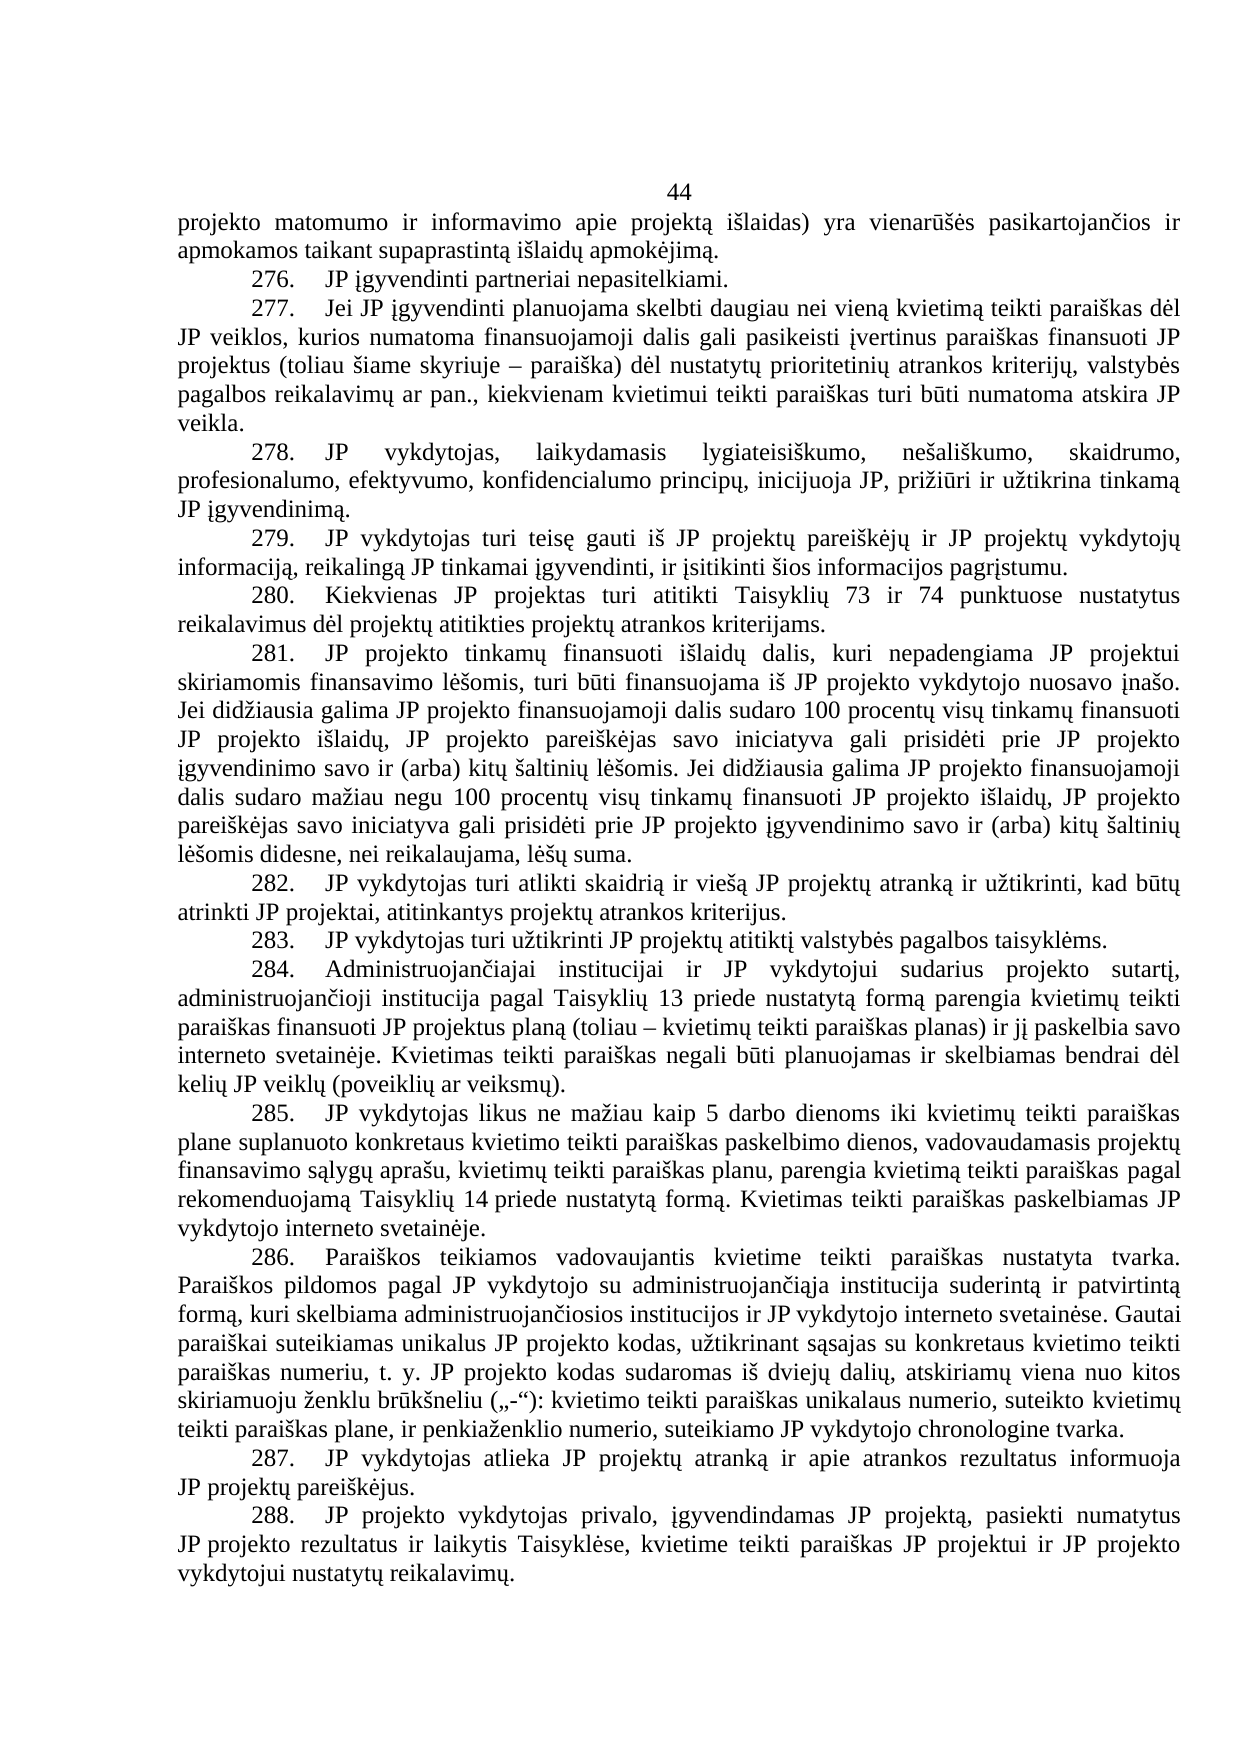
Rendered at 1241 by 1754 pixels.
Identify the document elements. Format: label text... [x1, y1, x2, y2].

text 278. JP vykdytojas, laikydamasis lygiateisiškumo, nešališkumo, skaidrumo, profesionalumo, efektyvumo, konfidencialumo principų, inicijuoja JP, prižiūri ir užtikrina tinkamą JP įgyvendinimą. [177, 437, 1181, 523]
text 285. JP vykdytojas likus ne mažiau kaip 5 darbo dienoms iki kvietimų teikti paraiškas plane suplanuoto konkretaus kvietimo teikti paraiškas paskelbimo dienos, vadovaudamasis projektų finansavimo sąlygų aprašu, kvietimų teikti paraiškas planu, parengia kvietimą teikti paraiškas pagal rekomenduojamą Taisyklių 14 priede nustatytą formą. Kvietimas teikti paraiškas paskelbiamas JP vykdytojo interneto svetainėje. [177, 1098, 1181, 1242]
text 279. JP vykdytojas turi teisę gauti iš JP projektų pareiškėjų ir JP projektų vykdytojų informaciją, reikalingą JP tinkamai įgyvendinti, ir įsitikinti šios informacijos pagrįstumu. [177, 523, 1181, 580]
text 284. Administruojančiajai institucijai ir JP vykdytojui sudarius projekto sutartį, administruojančioji institucija pagal Taisyklių 13 priede nustatytą formą parengia kvietimų teikti paraiškas finansuoti JP projektus planą (toliau – kvietimų teikti paraiškas planas) ir jį paskelbia savo interneto svetainėje. Kvietimas teikti paraiškas negali būti planuojamas ir skelbiamas bendrai dėl kelių JP veiklų (poveiklių ar veiksmų). [177, 954, 1181, 1098]
text 276. JP įgyvendinti partneriai nepasitelkiami. [177, 264, 1181, 293]
text 286. Paraiškos teikiamos vadovaujantis kvietime teikti paraiškas nustatyta tvarka. Paraiškos pildomos pagal JP vykdytojo su administruojančiąja institucija suderintą ir patvirtintą formą, kuri skelbiama administruojančiosios institucijos ir JP vykdytojo interneto svetainėse. Gautai paraiškai suteikiamas unikalus JP projekto kodas, užtikrinant sąsajas su konkretaus kvietimo teikti paraiškas numeriu, t. y. JP projekto kodas sudaromas iš dviejų dalių, atskiriamų viena nuo kitos skiriamuoju ženklu brūkšneliu („-“): kvietimo teikti paraiškas unikalaus numerio, suteikto kvietimų teikti paraiškas plane, ir penkiaženklio numerio, suteikiamo JP vykdytojo chronologine tvarka. [177, 1242, 1181, 1443]
text 281. JP projekto tinkamų finansuoti išlaidų dalis, kuri nepadengiama JP projektui skiriamomis finansavimo lėšomis, turi būti finansuojama iš JP projekto vykdytojo nuosavo įnašo. Jei didžiausia galima JP projekto finansuojamoji dalis sudaro 100 procentų visų tinkamų finansuoti JP projekto išlaidų, JP projekto pareiškėjas savo iniciatyva gali prisidėti prie JP projekto įgyvendinimo savo ir (arba) kitų šaltinių lėšomis. Jei didžiausia galima JP projekto finansuojamoji dalis sudaro mažiau negu 100 procentų visų tinkamų finansuoti JP projekto išlaidų, JP projekto pareiškėjas savo iniciatyva gali prisidėti prie JP projekto įgyvendinimo savo ir (arba) kitų šaltinių lėšomis didesne, nei reikalaujama, lėšų suma. [177, 638, 1181, 868]
text projekto matomumo ir informavimo apie projektą išlaidas) yra vienarūšės pasikartojančios ir apmokamos taikant supaprastintą išlaidų apmokėjimą. [177, 207, 1181, 264]
text 277. Jei JP įgyvendinti planuojama skelbti daugiau nei vieną kvietimą teikti paraiškas dėl JP veiklos, kurios numatoma finansuojamoji dalis gali pasikeisti įvertinus paraiškas finansuoti JP projektus (toliau šiame skyriuje – paraiška) dėl nustatytų prioritetinių atrankos kriterijų, valstybės pagalbos reikalavimų ar pan., kiekvienam kvietimui teikti paraiškas turi būti numatoma atskira JP veikla. [177, 293, 1181, 437]
text 287. JP vykdytojas atlieka JP projektų atranką ir apie atrankos rezultatus informuoja JP projektų pareiškėjus. [177, 1443, 1181, 1500]
text 280. Kiekvienas JP projektas turi atitikti Taisyklių 73 ir 74 punktuose nustatytus reikalavimus dėl projektų atitikties projektų atrankos kriterijams. [177, 580, 1181, 638]
text 288. JP projekto vykdytojas privalo, įgyvendindamas JP projektą, pasiekti numatytus JP projekto rezultatus ir laikytis Taisyklėse, kvietime teikti paraiškas JP projektui ir JP projekto vykdytojui nustatytų reikalavimų. [177, 1500, 1181, 1587]
text 283. JP vykdytojas turi užtikrinti JP projektų atitiktį valstybės pagalbos taisyklėms. [177, 925, 1181, 954]
text 282. JP vykdytojas turi atlikti skaidrią ir viešą JP projektų atranką ir užtikrinti, kad būtų atrinkti JP projektai, atitinkantys projektų atrankos kriterijus. [177, 868, 1181, 925]
